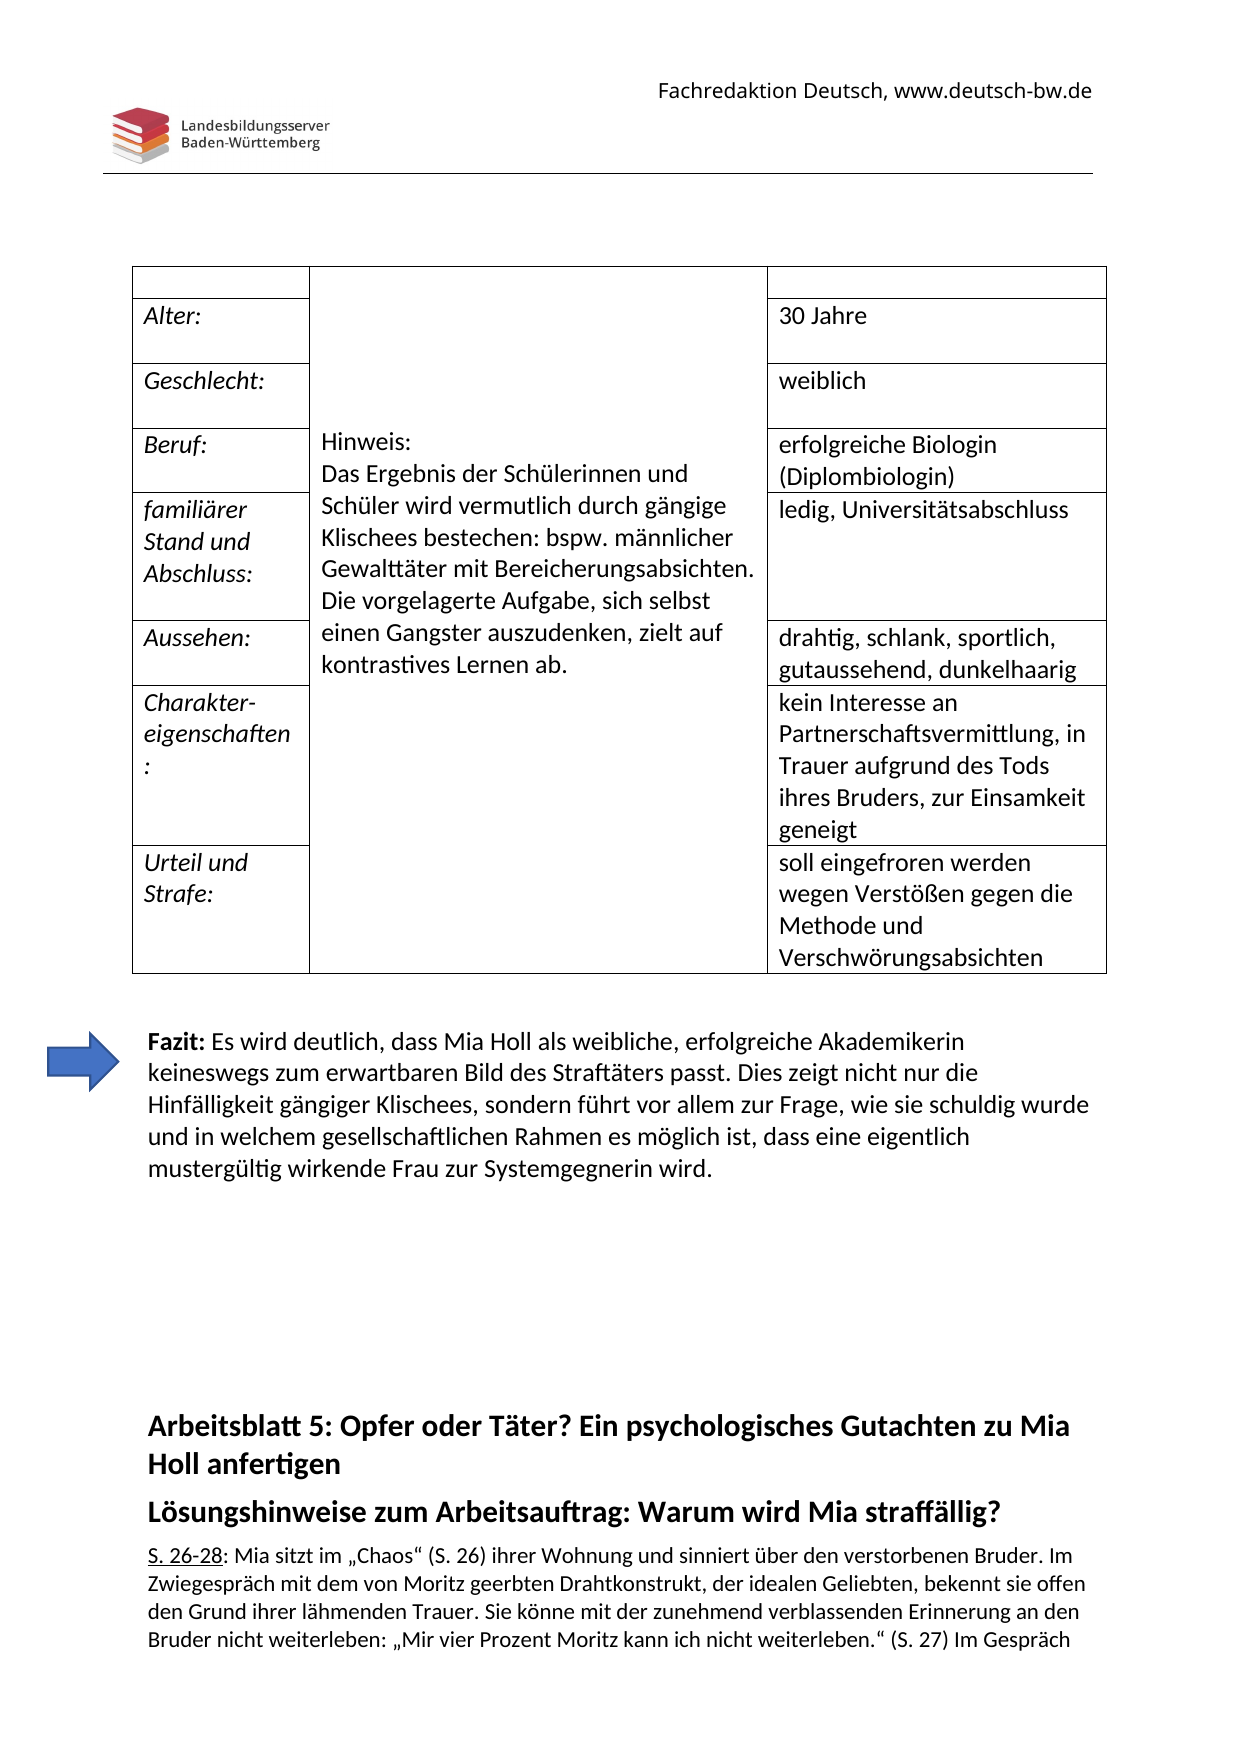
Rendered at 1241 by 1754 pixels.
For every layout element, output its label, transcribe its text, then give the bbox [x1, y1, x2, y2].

table_cell Charakter-eigenschaften: [133, 686, 309, 845]
text Fazit: Es wird deutlich, dass Mia Holl als weibliche, erfolgreiche Akademikerin keineswegs zum erwartbaren Bild des Straftäters passt. Dies zeigt nicht nur die Hinfälligkeit gängiger Klischees, sondern führt vor allem zur Frage, wie sie schuldig wurde und in welchem gesellschaftlichen Rahmen es möglich ist, dass eine eigentlich mustergültig wirkende Frau zur Systemgegnerin wird. [148, 1025, 1093, 1184]
table_cell weiblich [768, 364, 1106, 427]
table_cell Hinweis: Das Ergebnis der Schülerinnen und Schüler wird vermutlich durch gängige Klischees bestechen: bspw. männlicher Gewalttäter mit Bereicherungsabsichten. Die vorgelagerte Aufgabe, sich selbst einen Gangster auszudenken, zielt auf kontrastives Lernen ab. [310, 267, 767, 973]
table_cell 30 Jahre [768, 299, 1106, 363]
table_cell kein Interesse an Partnerschaftsvermittlung, in Trauer aufgrund des Tods ihres Bruders, zur Einsamkeit geneigt [768, 686, 1106, 845]
table_cell Alter: [133, 299, 309, 363]
table_cell Urteil und Strafe: [133, 846, 309, 973]
table_cell familiärer Stand und Abschluss: [133, 493, 309, 620]
text S. 26-28: Mia sitzt im „Chaos“ (S. 26) ihrer Wohnung und sinniert über den verstorbenen Bruder. Im Zwiegespräch mit dem von Moritz geerbten Drahtkonstrukt, der idealen Geliebten, bekennt sie offen den Grund ihrer lähmenden Trauer. Sie könne mit der zunehmend verblassenden Erinnerung an den Bruder nicht weiterleben: „Mir vier Prozent Moritz kann ich nicht weiterleben.“ (S. 27) Im Gespräch [148, 1541, 1093, 1653]
text Lösungshinweise zum Arbeitsauftrag: Warum wird Mia straffällig? [148, 1492, 1093, 1531]
table_cell [133, 267, 309, 298]
table_cell soll eingefroren werden wegen Verstößen gegen die Methode und Verschwörungsabsichten [768, 846, 1106, 973]
table_cell drahtig, schlank, sportlich, gutaussehend, dunkelhaarig [768, 621, 1106, 685]
table_cell Aussehen: [133, 621, 309, 685]
table_cell erfolgreiche Biologin (Diplombiologin) [768, 429, 1106, 492]
table_cell [768, 267, 1106, 298]
text Arbeitsblatt 5: Opfer oder Täter? Ein psychologisches Gutachten zu Mia Holl anfertigen [148, 1406, 1093, 1482]
table_cell Geschlecht: [133, 364, 309, 427]
table_cell Beruf: [133, 429, 309, 492]
table_cell ledig, Universitätsabschluss [768, 493, 1106, 620]
